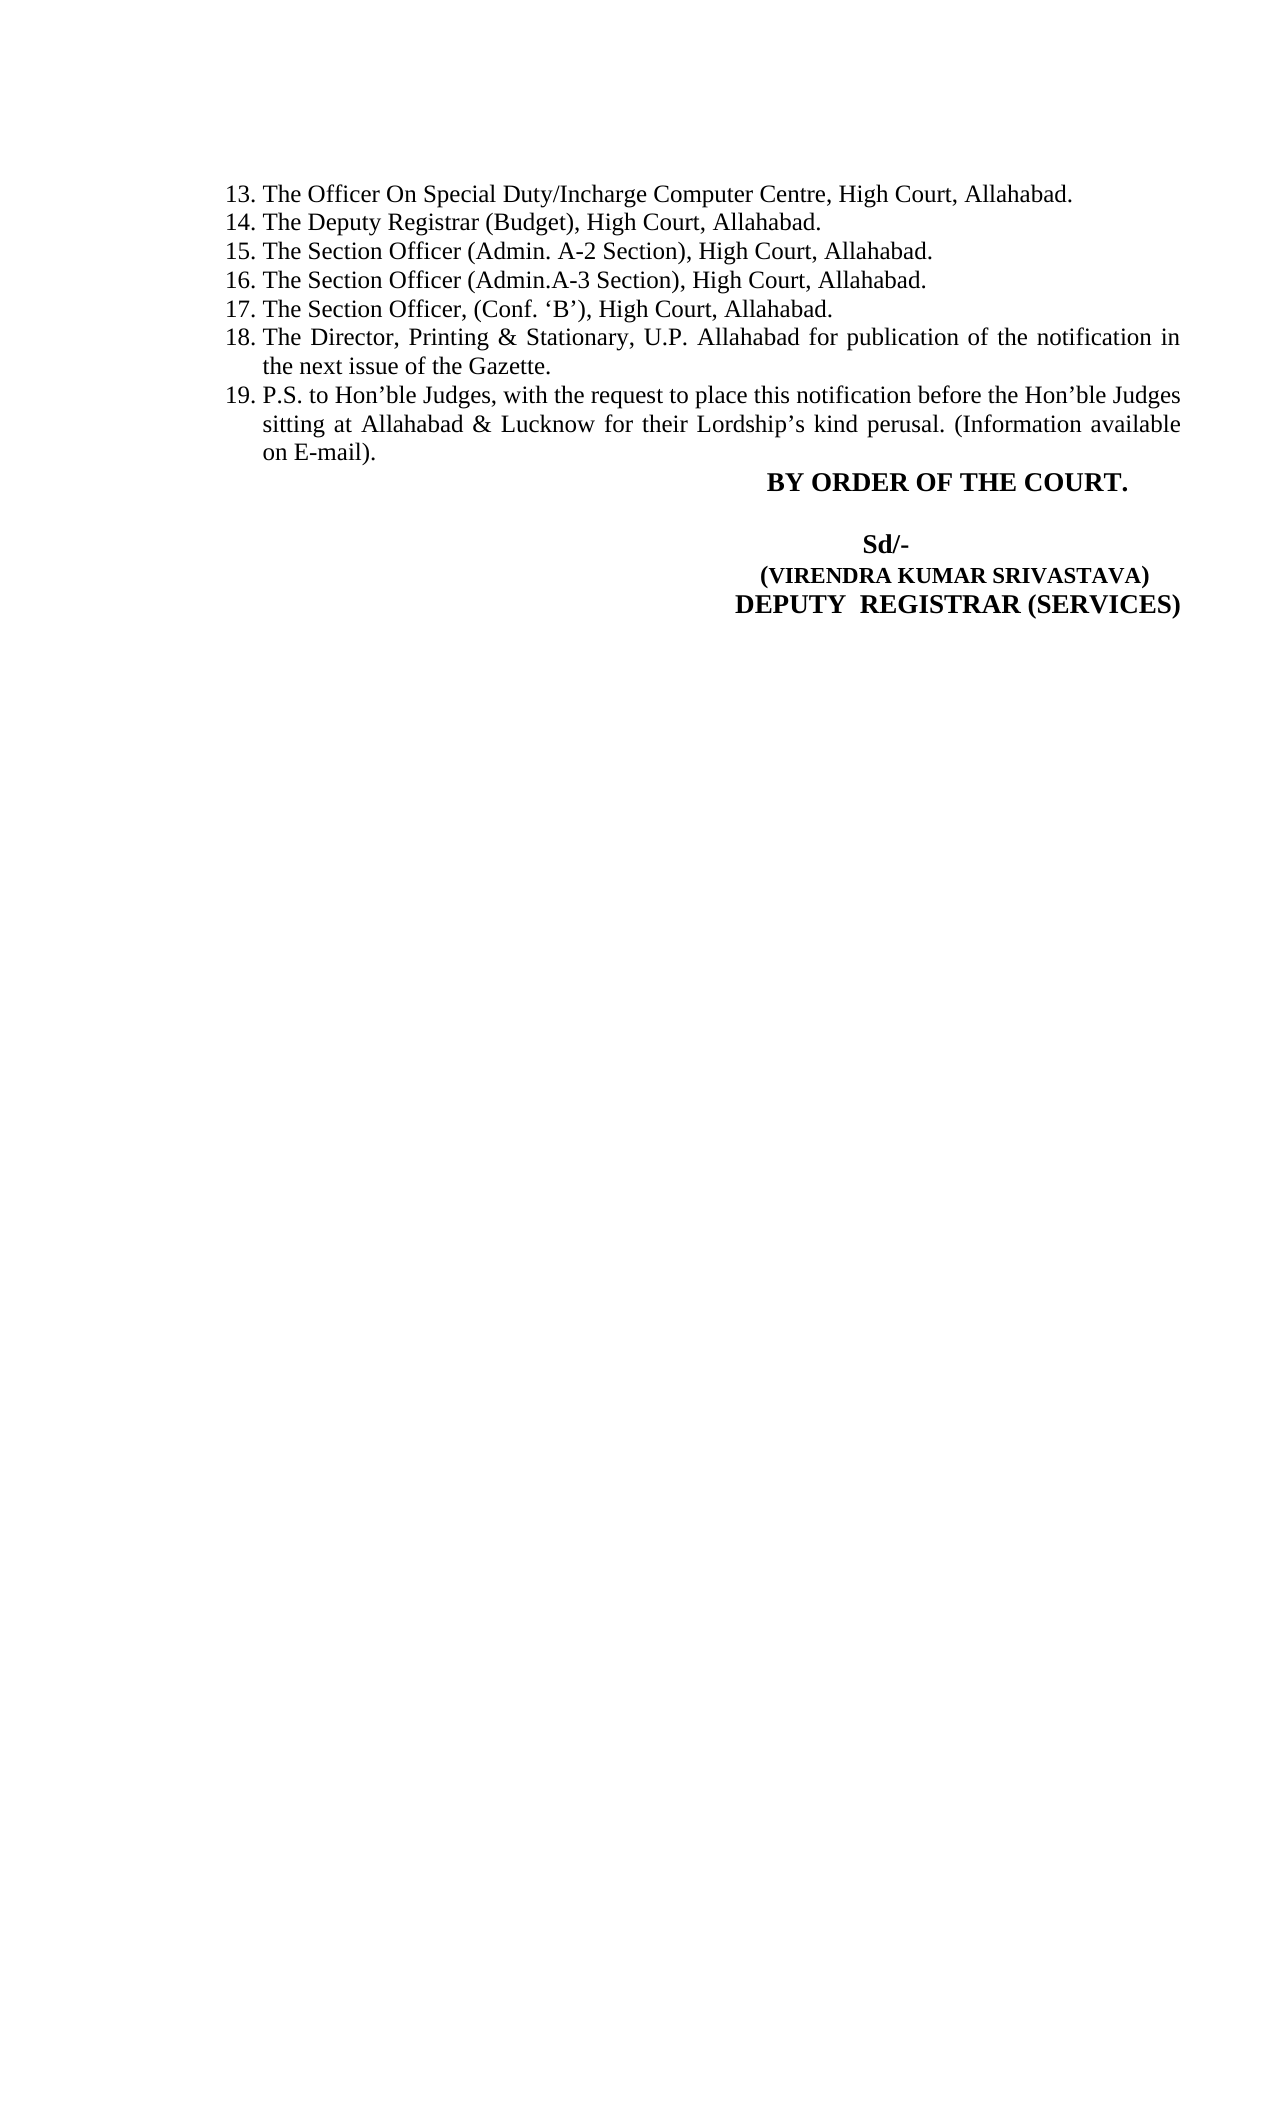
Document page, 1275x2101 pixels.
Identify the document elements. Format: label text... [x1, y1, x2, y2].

list The Section Officer (Admin. A-2 Section), High Court, Allahabad. [225, 236, 1181, 265]
list The Section Officer (Admin.A-3 Section), High Court, Allahabad. [225, 265, 1181, 294]
text DEPUTY REGISTRAR (SERVICES) [187, 588, 1181, 619]
list The Deputy Registrar (Budget), High Court, Allahabad. [225, 207, 1181, 236]
text BY ORDER OF THE COURT. [712, 466, 1181, 497]
list The Officer On Special Duty/Incharge Computer Centre, High Court, Allahabad. [225, 179, 1181, 207]
list The Section Officer, (Conf. ‘B’), High Court, Allahabad. [225, 294, 1181, 322]
list P.S. to Hon’ble Judges, with the request to place this notification before the Hon’ble Judges sitting at Allahabad & Lucknow for their Lordship’s kind perusal. (Information available on E-mail). [225, 380, 1181, 466]
list The Director, Printing & Stationary, U.P. Allahabad for publication of the notification in the next issue of the Gazette. [225, 322, 1181, 380]
text (VIRENDRA KUMAR SRIVASTAVA) [187, 560, 1181, 588]
text Sd/- [187, 528, 1181, 560]
